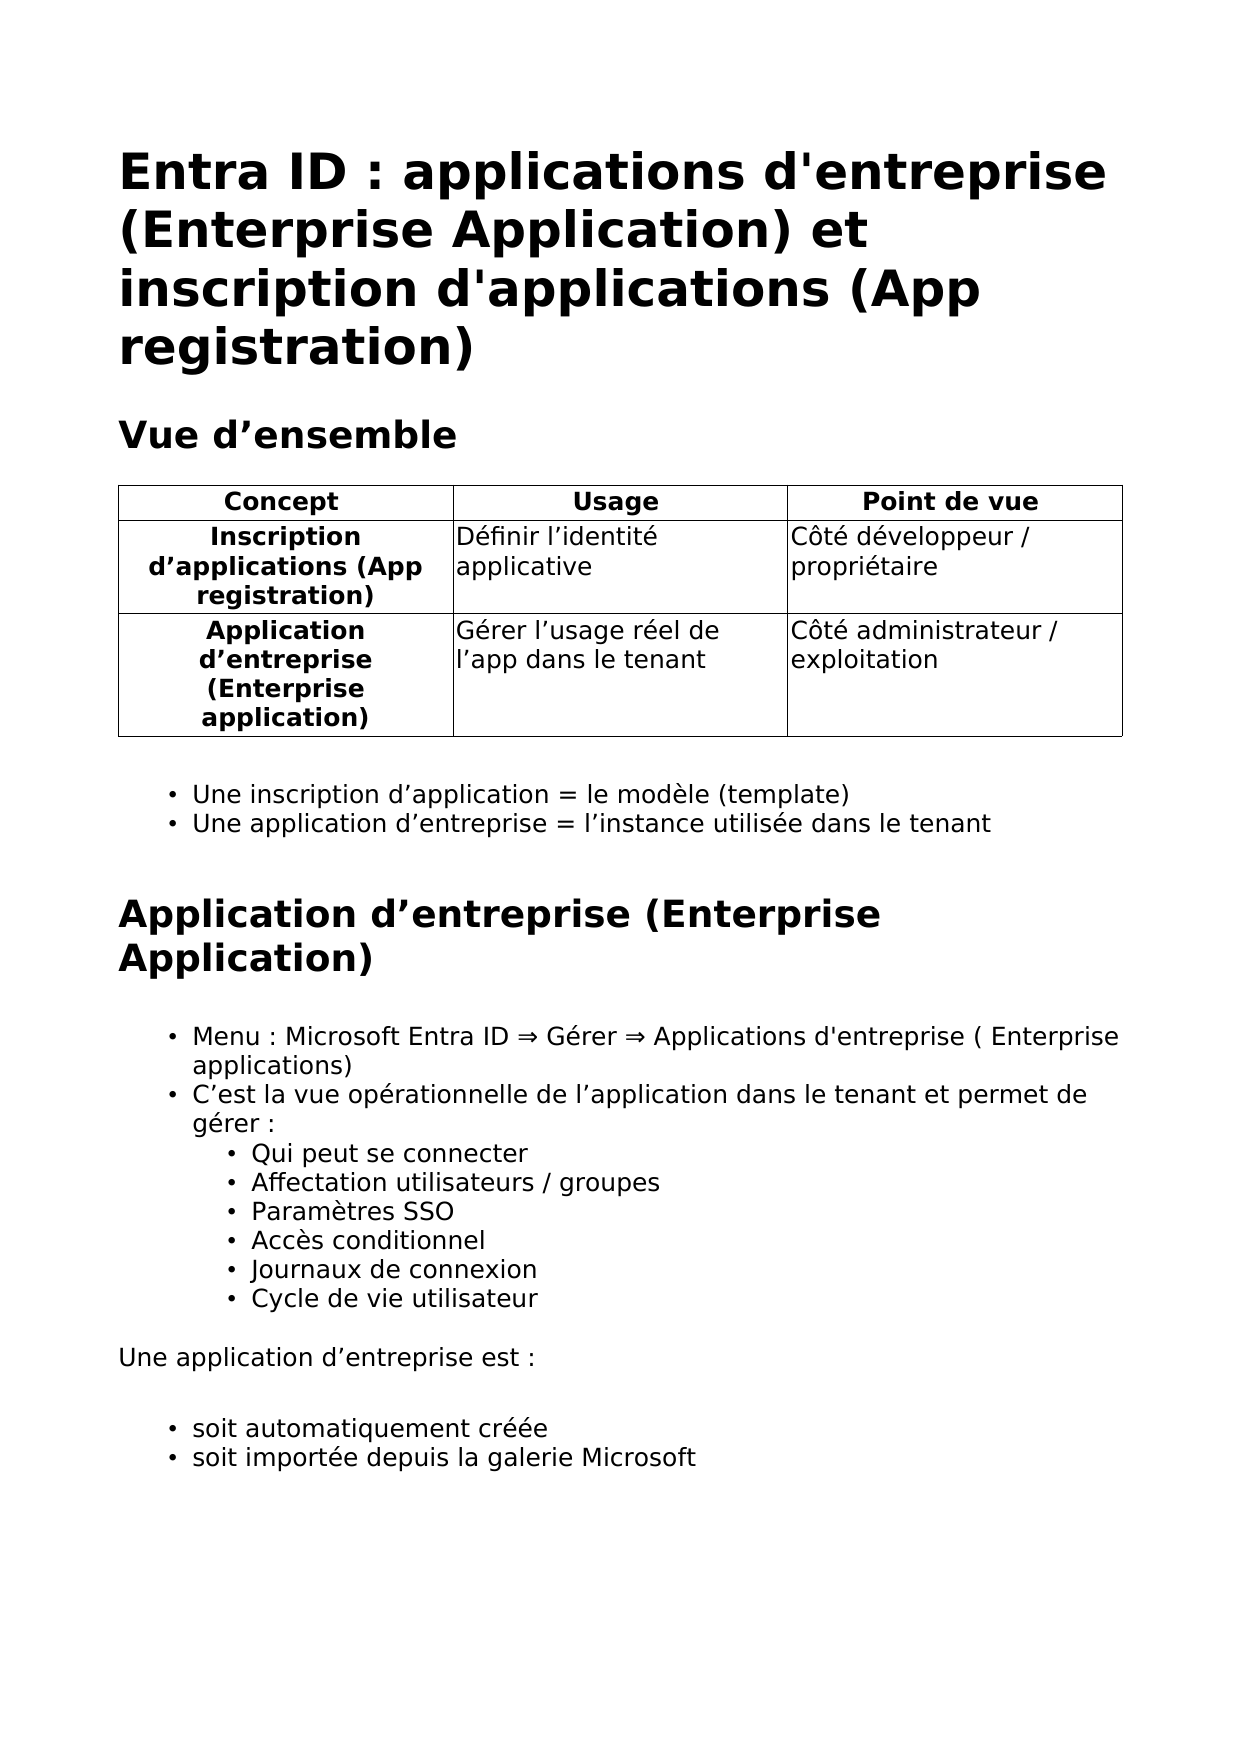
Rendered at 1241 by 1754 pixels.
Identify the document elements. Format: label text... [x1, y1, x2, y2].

text Une application d’entreprise est : [118, 1343, 1122, 1372]
table_cell Inscription d’applications (App registration) [119, 521, 453, 613]
table_cell Définir l’identité applicative [454, 521, 787, 613]
list soit importée depuis la galerie Microsoft [177, 1443, 1122, 1473]
table_cell Application d’entreprise (Enterprise application) [119, 614, 453, 736]
list Cycle de vie utilisateur [236, 1284, 1122, 1314]
subtitle Application d’entreprise (Enterprise Application) [118, 893, 1122, 980]
list Affectation utilisateurs / groupes [236, 1168, 1122, 1197]
list Paramètres SSO [236, 1197, 1122, 1226]
list soit automatiquement créée [177, 1414, 1122, 1443]
table_cell Côté administrateur / exploitation [788, 614, 1122, 736]
table_cell Gérer l’usage réel de l’app dans le tenant [454, 614, 787, 736]
list Une application d’entreprise = l’instance utilisée dans le tenant [177, 809, 1122, 838]
list Qui peut se connecter [236, 1139, 1122, 1168]
table_header Point de vue [788, 486, 1122, 519]
list Menu : Microsoft Entra ID ⇒ Gérer ⇒ Applications d'entreprise ( Enterprise applications) [177, 1022, 1122, 1080]
list Accès conditionnel [236, 1226, 1122, 1255]
list Journaux de connexion [236, 1255, 1122, 1284]
table_header Usage [454, 486, 787, 519]
table_cell Côté développeur / propriétaire [788, 521, 1122, 613]
subtitle Entra ID : applications d'entreprise (Enterprise Application) et inscription d'applications (App registration) [118, 143, 1122, 376]
table_header Concept [119, 486, 453, 519]
list C’est la vue opérationnelle de l’application dans le tenant et permet de gérer : [177, 1080, 1122, 1139]
list Une inscription d’application = le modèle (template) [177, 780, 1122, 809]
subtitle Vue d’ensemble [118, 413, 1122, 457]
